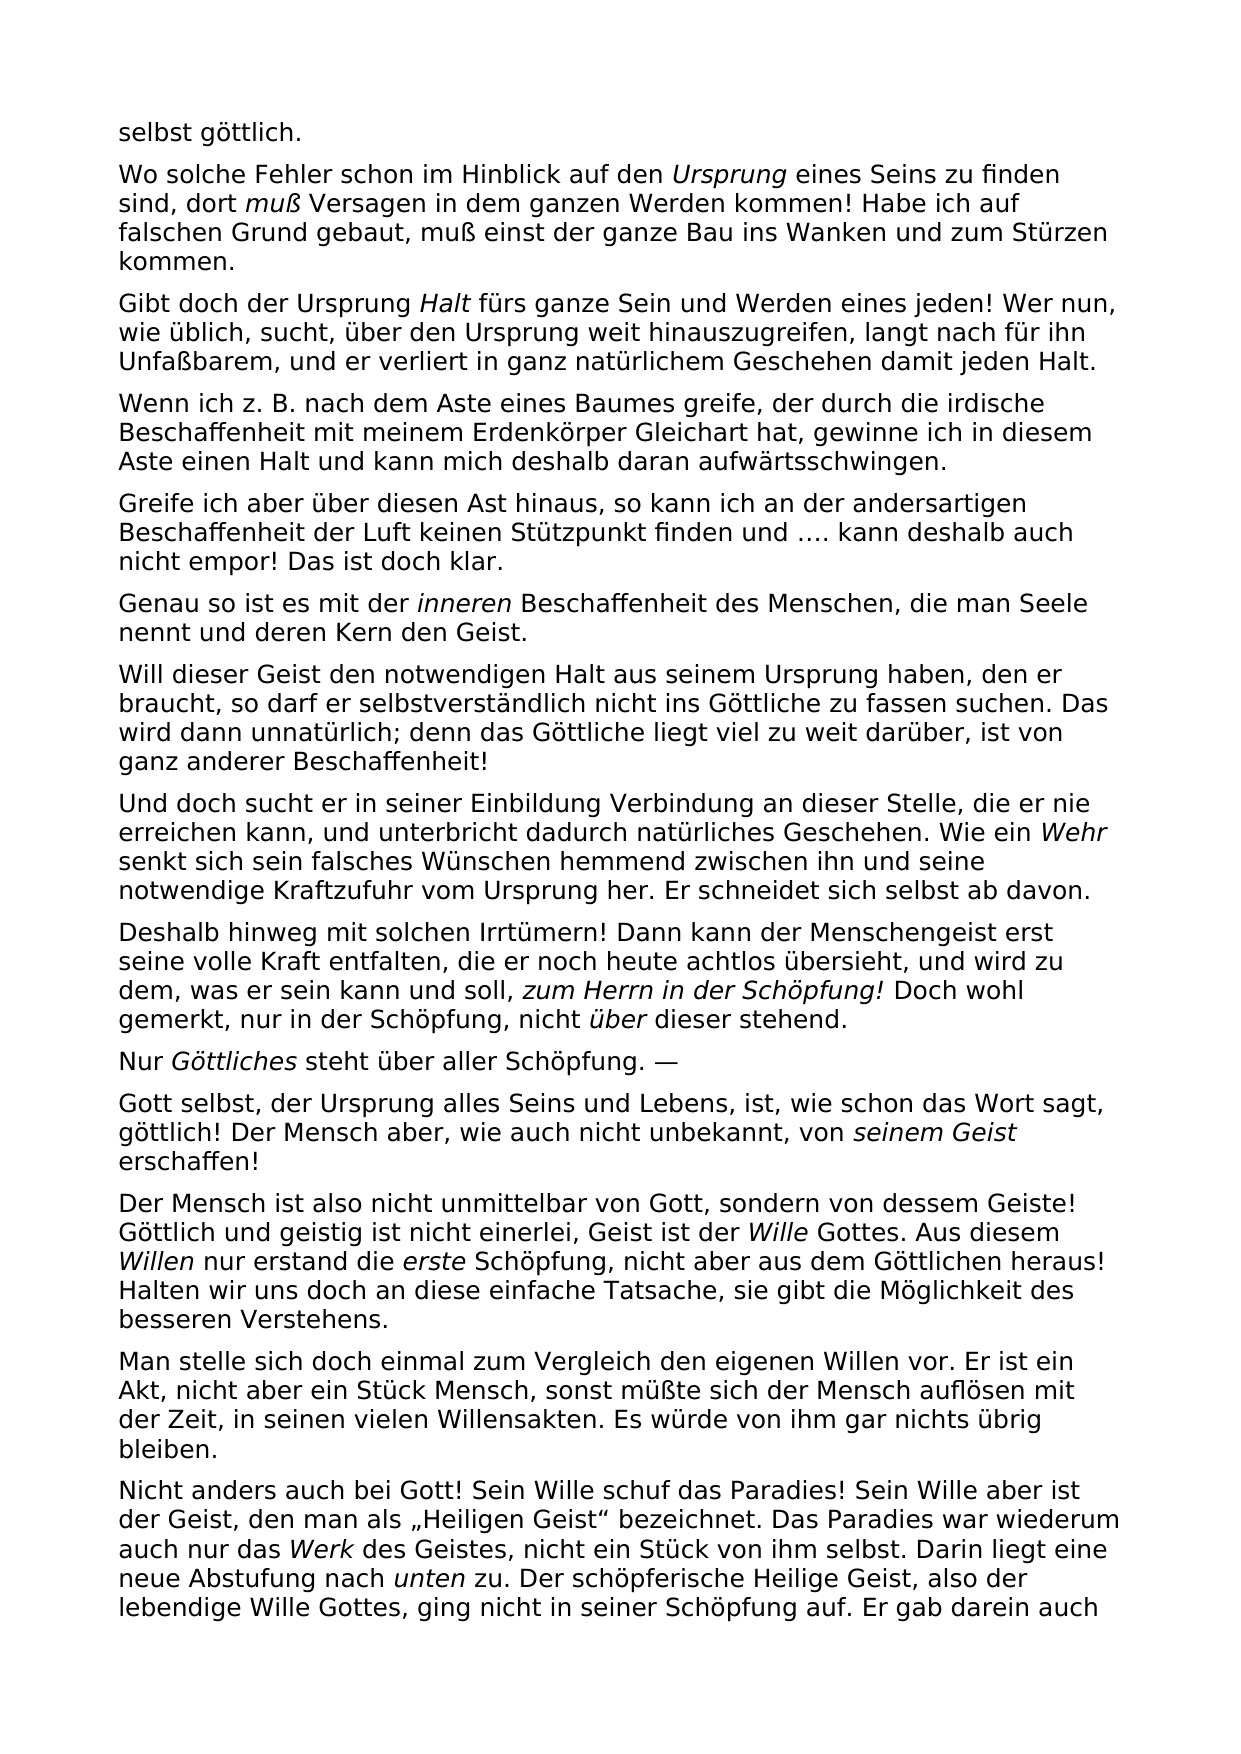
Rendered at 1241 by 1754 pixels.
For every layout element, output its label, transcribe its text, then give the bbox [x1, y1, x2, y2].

text Und doch sucht er in seiner Einbildung Verbindung an dieser Stelle, die er nie erreichen kann, und unterbricht dadurch natürliches Geschehen. Wie ein Wehr senkt sich sein falsches Wünschen hemmend zwischen ihn und seine notwendige Kraftzufuhr vom Ursprung her. Er schneidet sich selbst ab davon. [118, 789, 1122, 906]
text Man stelle sich doch einmal zum Vergleich den eigenen Willen vor. Er ist ein Akt, nicht aber ein Stück Mensch, sonst müßte sich der Mensch auflösen mit der Zeit, in seinen vielen Willensakten. Es würde von ihm gar nichts übrig bleiben. [118, 1347, 1122, 1464]
text Deshalb hinweg mit solchen Irrtümern! Dann kann der Menschengeist erst seine volle Kraft entfalten, die er noch heute achtlos übersieht, und wird zu dem, was er sein kann und soll, zum Herrn in der Schöpfung! Doch wohl gemerkt, nur in der Schöpfung, nicht über dieser stehend. [118, 918, 1122, 1035]
text Greife ich aber über diesen Ast hinaus, so kann ich an der andersartigen Beschaffenheit der Luft keinen Stützpunkt finden und …. kann deshalb auch nicht empor! Das ist doch klar. [118, 489, 1122, 576]
text Nicht anders auch bei Gott! Sein Wille schuf das Paradies! Sein Wille aber ist der Geist, den man als „Heiligen Geist“ bezeichnet. Das Paradies war wiederum auch nur das Werk des Geistes, nicht ein Stück von ihm selbst. Darin liegt eine neue Abstufung nach unten zu. Der schöpferische Heilige Geist, also der lebendige Wille Gottes, ging nicht in seiner Schöpfung auf. Er gab darein auch [118, 1476, 1122, 1622]
text Gott selbst, der Ursprung alles Seins und Lebens, ist, wie schon das Wort sagt, göttlich! Der Mensch aber, wie auch nicht unbekannt, von seinem Geist erschaffen! [118, 1089, 1122, 1176]
text Will dieser Geist den notwendigen Halt aus seinem Ursprung haben, den er braucht, so darf er selbstverständlich nicht ins Göttliche zu fassen suchen. Das wird dann unnatürlich; denn das Göttliche liegt viel zu weit darüber, ist von ganz anderer Beschaffenheit! [118, 660, 1122, 776]
text Der Mensch ist also nicht unmittelbar von Gott, sondern von dessem Geiste! Göttlich und geistig ist nicht einerlei, Geist ist der Wille Gottes. Aus diesem Willen nur erstand die erste Schöpfung, nicht aber aus dem Göttlichen heraus! Halten wir uns doch an diese einfache Tatsache, sie gibt die Möglichkeit des besseren Verstehens. [118, 1189, 1122, 1335]
text selbst göttlich. [118, 118, 1122, 147]
text Wo solche Fehler schon im Hinblick auf den Ursprung eines Seins zu finden sind, dort muß Versagen in dem ganzen Werden kommen! Habe ich auf falschen Grund gebaut, muß einst der ganze Bau ins Wanken und zum Stürzen kommen. [118, 160, 1122, 276]
text Gibt doch der Ursprung Halt fürs ganze Sein und Werden eines jeden! Wer nun, wie üblich, sucht, über den Ursprung weit hinauszugreifen, langt nach für ihn Unfaßbarem, und er verliert in ganz natürlichem Geschehen damit jeden Halt. [118, 289, 1122, 376]
text Nur Göttliches steht über aller Schöpfung. — [118, 1047, 1122, 1076]
text Genau so ist es mit der inneren Beschaffenheit des Menschen, die man Seele nennt und deren Kern den Geist. [118, 589, 1122, 647]
text Wenn ich z. B. nach dem Aste eines Baumes greife, der durch die irdische Beschaffenheit mit meinem Erdenkörper Gleichart hat, gewinne ich in diesem Aste einen Halt und kann mich deshalb daran aufwärtsschwingen. [118, 389, 1122, 476]
